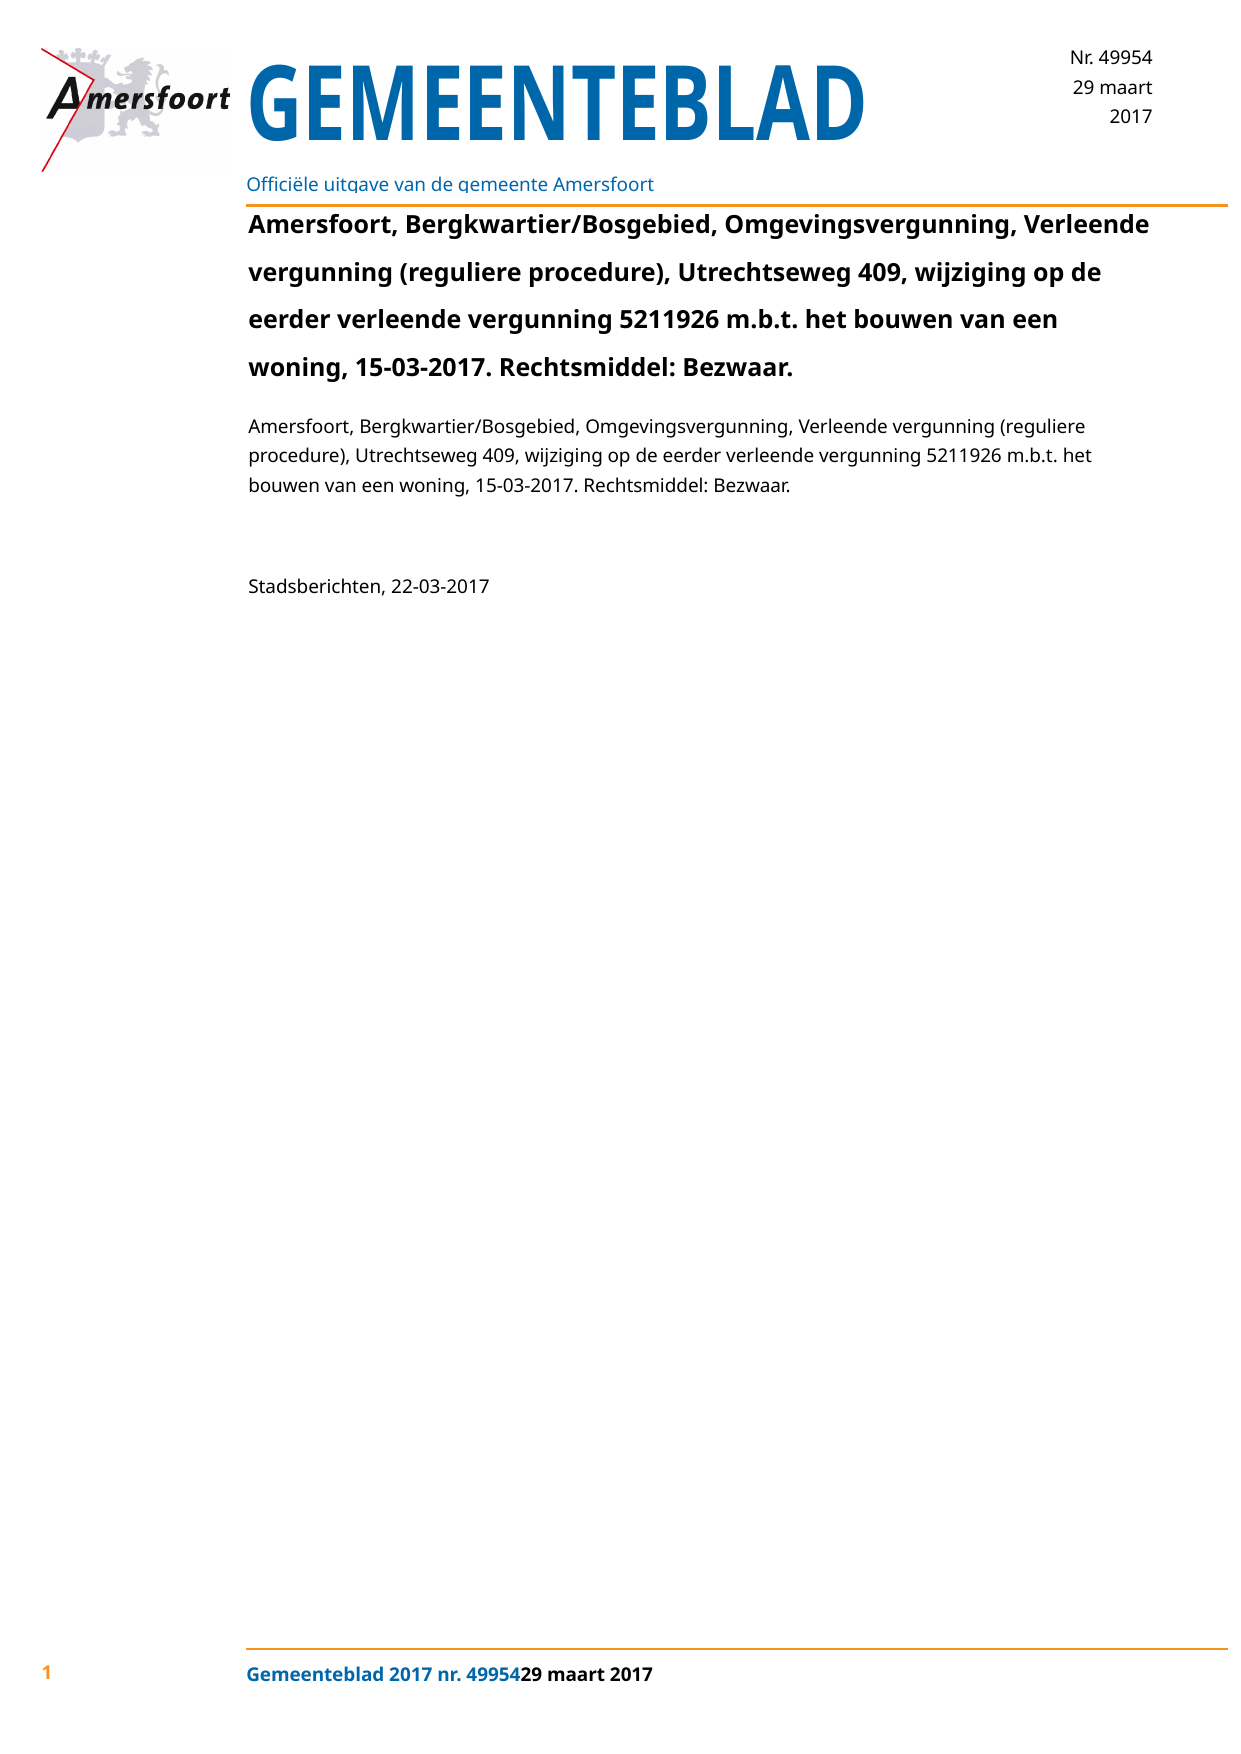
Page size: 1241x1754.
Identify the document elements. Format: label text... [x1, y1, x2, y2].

text Stadsberichten, 22-03-2017 [248, 573, 1152, 599]
text Amersfoort, Bergkwartier/Bosgebied, Omgevingsvergunning, Verleende vergunning (reguliere procedure), Utrechtseweg 409, wijziging op de eerder verleende vergunning 5211926 m.b.t. het bouwen van een woning, 15-03-2017. Rechtsmiddel: Bezwaar. [248, 413, 1152, 498]
text Amersfoort, Bergkwartier/Bosgebied, Omgevingsvergunning, Verleende vergunning (reguliere procedure), Utrechtseweg 409, wijziging op de eerder verleende vergunning 5211926 m.b.t. het bouwen van een woning, 15-03-2017. Rechtsmiddel: Bezwaar. [248, 207, 1152, 384]
picture [41, 47, 231, 172]
